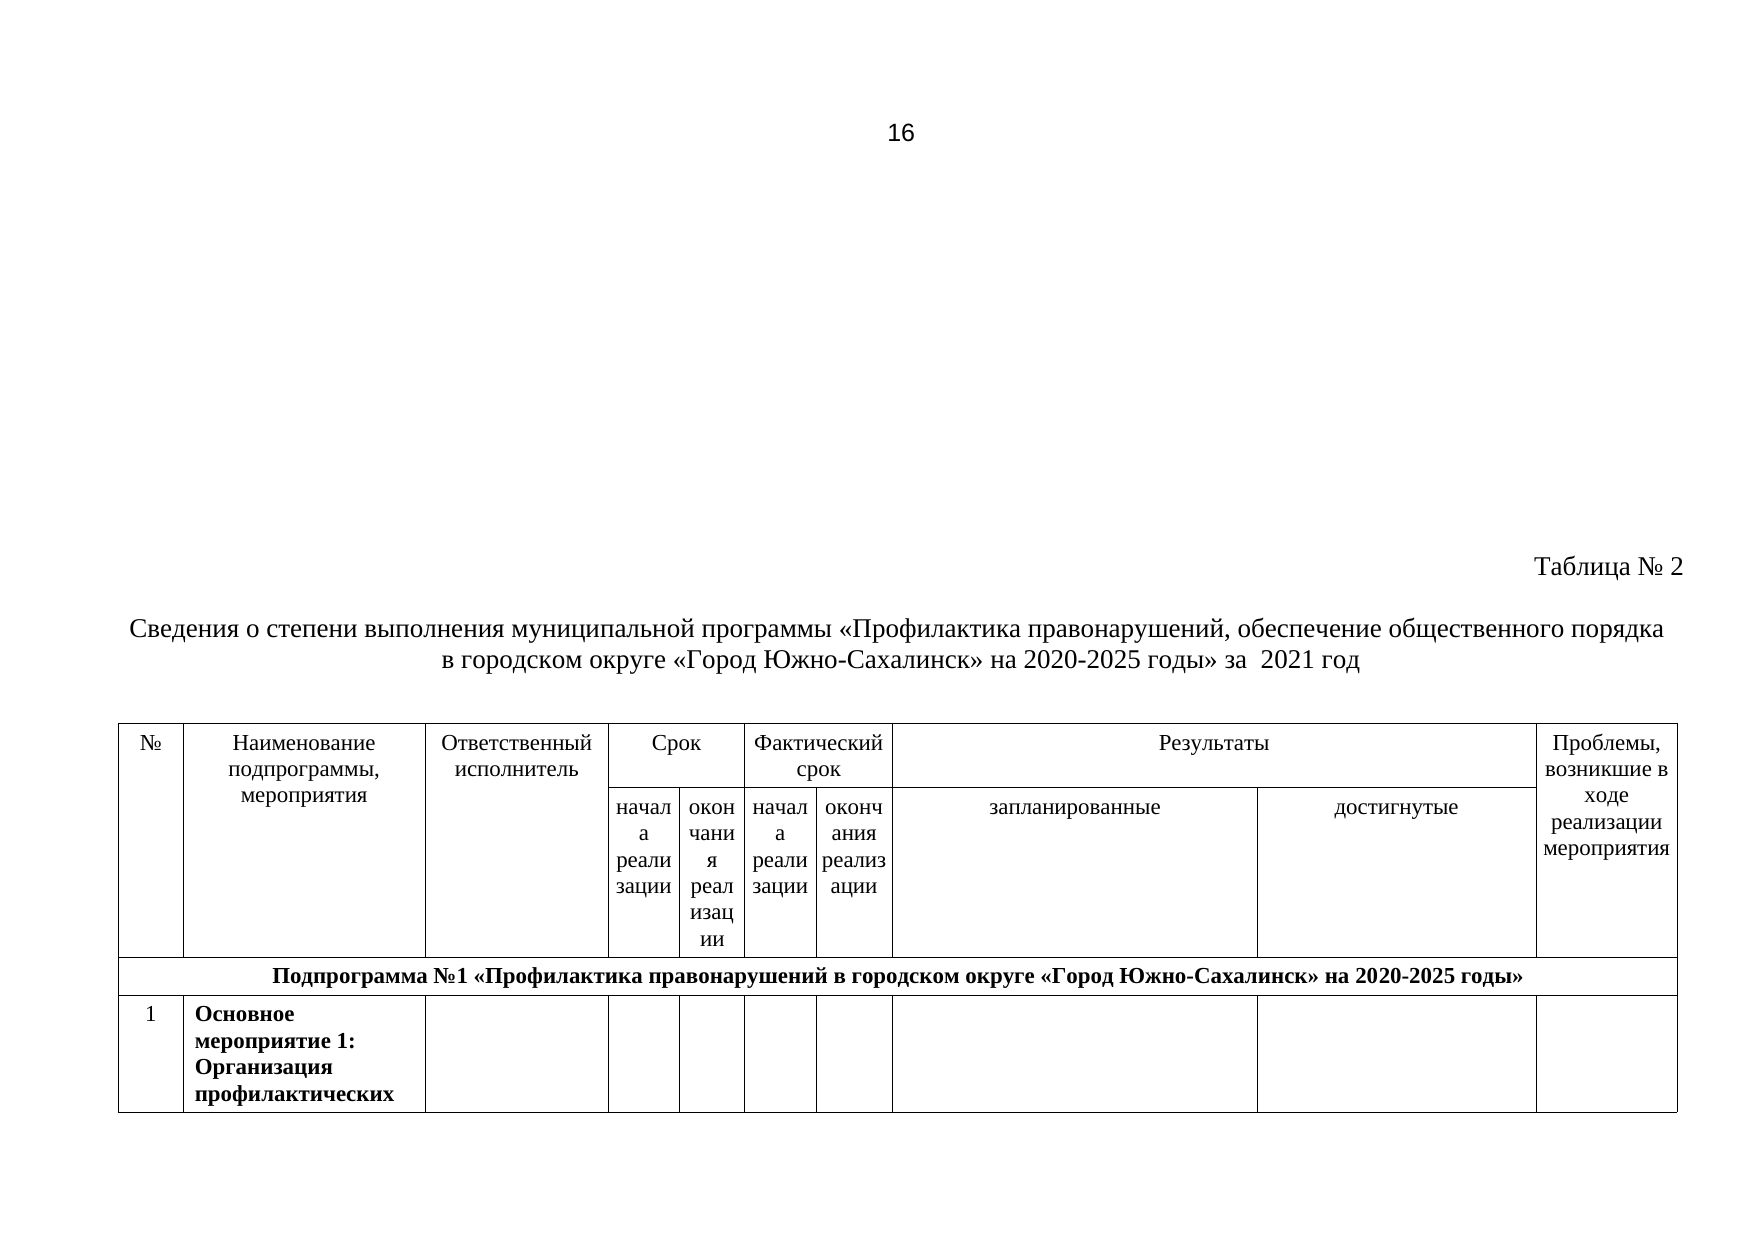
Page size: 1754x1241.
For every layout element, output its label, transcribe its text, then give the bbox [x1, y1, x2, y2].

table_cell [745, 996, 816, 1112]
table_cell [426, 996, 608, 1112]
table_header Ответственный исполнитель [426, 724, 608, 957]
table_cell Подпрограмма №1 «Профилактика правонарушений в городском округе «Город Южно-Сахалинск» на 2020-2025 годы» [119, 958, 1677, 995]
text Сведения о степени выполнения муниципальной программы «Профилактика правонарушений, обеспечение общественного порядка [118, 612, 1683, 643]
table_header Результаты [893, 724, 1536, 787]
table_cell запланированные [893, 788, 1257, 957]
table_cell [893, 996, 1257, 1112]
text в городском округе «Город Южно-Сахалинск» на 2020-2025 годы» за 2021 год [118, 643, 1683, 675]
table_cell начала реализации [745, 788, 816, 957]
table_cell начала реализации [609, 788, 679, 957]
table_cell [817, 996, 892, 1112]
table_cell [680, 996, 744, 1112]
text Таблица № 2 [118, 550, 1683, 581]
table_header Наименование подпрограммы, мероприятия [184, 724, 425, 957]
table_cell 1 [119, 996, 183, 1112]
table_cell Основное мероприятие 1: Организация профилактических [184, 996, 425, 1112]
table_cell окончания реализации [817, 788, 892, 957]
table_cell [609, 996, 679, 1112]
table_header Фактический срок [745, 724, 892, 787]
table_cell достигнутые [1258, 788, 1536, 957]
table_header Срок [609, 724, 744, 787]
table_cell [1258, 996, 1536, 1112]
table_header Проблемы, возникшие в ходе реализации мероприятия [1537, 724, 1677, 957]
table_cell [1537, 996, 1677, 1112]
table_header № [119, 724, 183, 957]
table_cell окончания реализации [680, 788, 744, 957]
